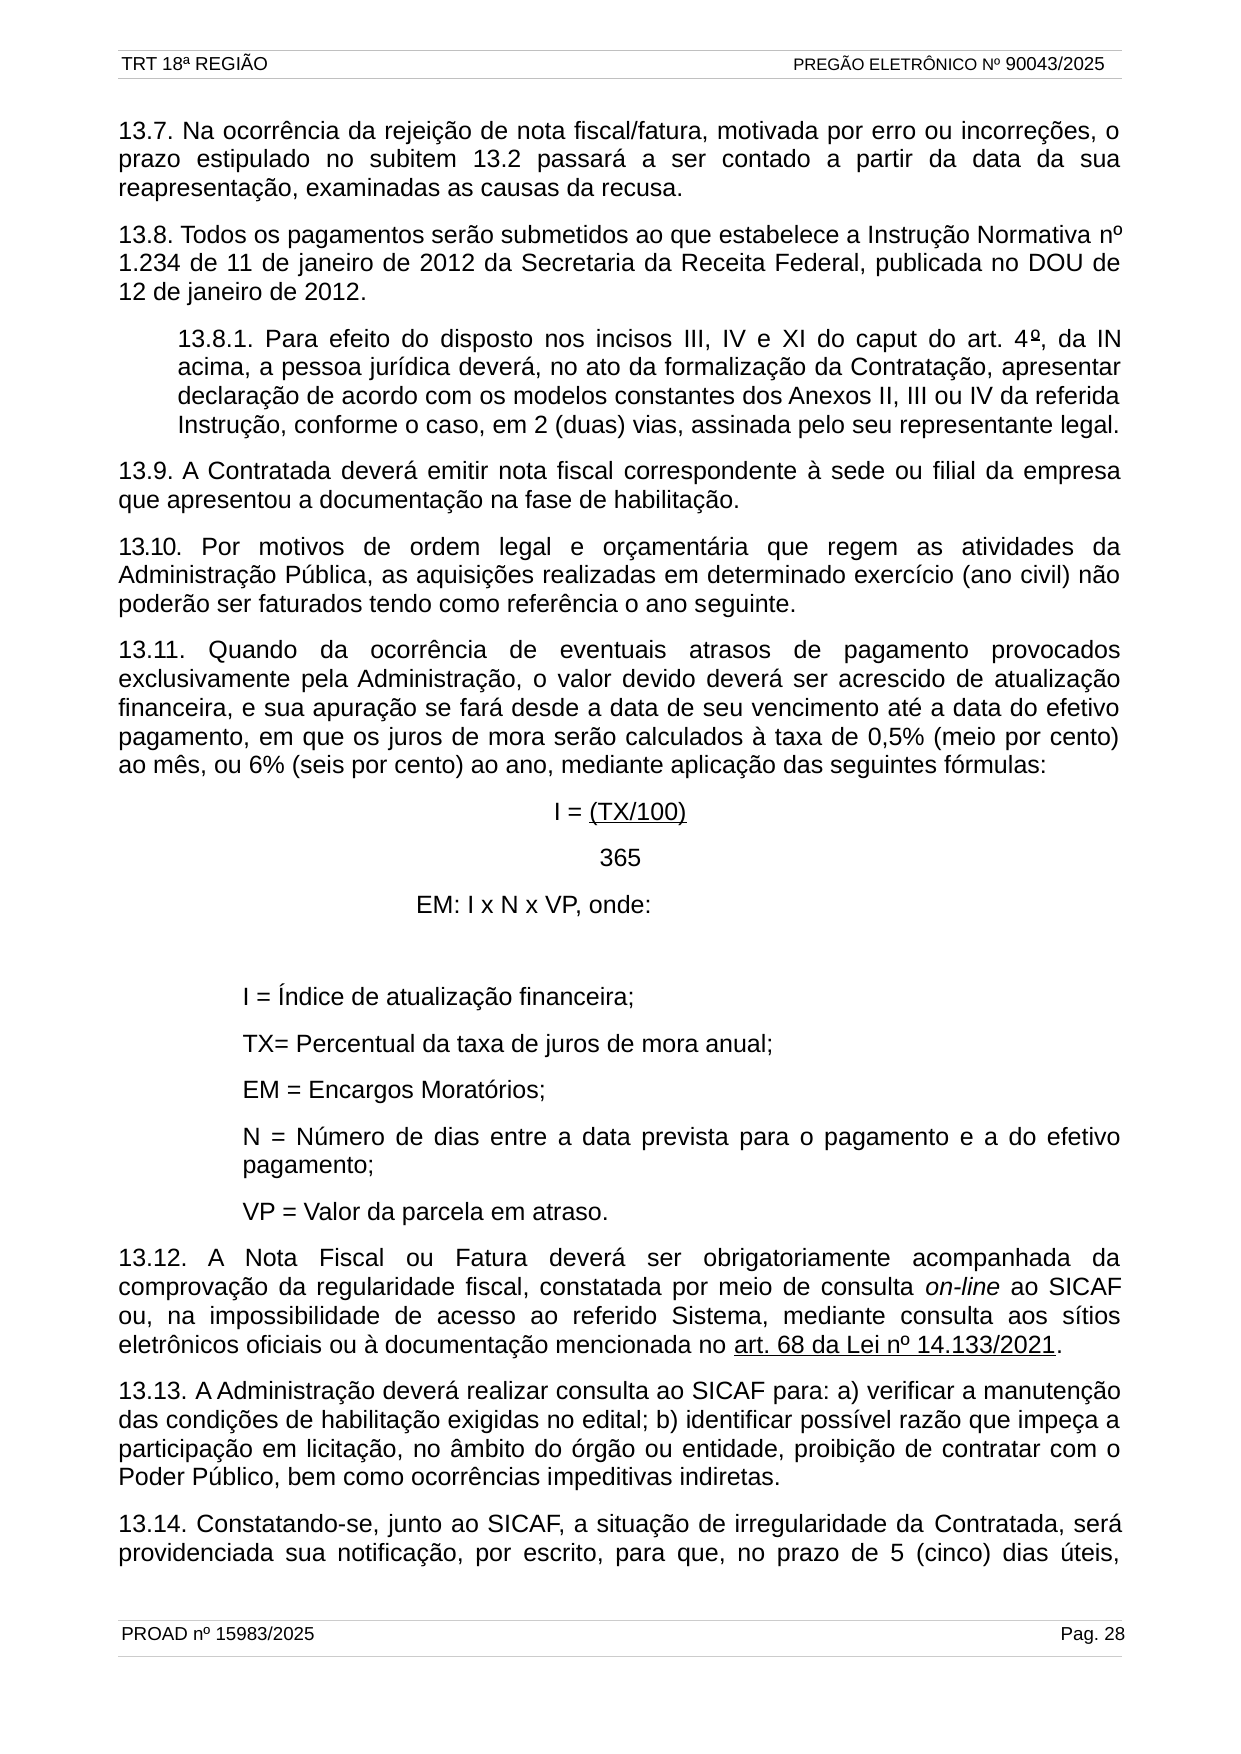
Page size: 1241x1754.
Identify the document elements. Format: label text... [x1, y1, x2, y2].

text 13.13. A Administração deverá realizar consulta ao SICAF para: a) verificar a manutenção das condições de habilitação exigidas no edital; b) identificar possível razão que impeça a participação em licitação, no âmbito do órgão ou entidade, proibição de contratar com o Poder Público, bem como ocorrências impeditivas indiretas. [118, 1376, 1122, 1491]
text 13.12. A Nota Fiscal ou Fatura deverá ser obrigatoriamente acompanhada da comprovação da regularidade fiscal, constatada por meio de consulta on-line ao SICAF ou, na impossibilidade de acesso ao referido Sistema, mediante consulta aos sítios eletrônicos oficiais ou à documentação mencionada no art. 68 da Lei nº 14.133/2021. [118, 1243, 1122, 1358]
text N = Número de dias entre a data prevista para o pagamento e a do efetivo pagamento; [242, 1122, 1122, 1179]
text 365 [118, 843, 1122, 872]
text I = Índice de atualização financeira; [242, 982, 1122, 1011]
text EM = Encargos Moratórios; [242, 1075, 1122, 1104]
text 13.8.1. Para efeito do disposto nos incisos III, IV e XI do caput do art. 4º, da IN acima, a pessoa jurídica deverá, no ato da formalização da Contratação, apresentar declaração de acordo com os modelos constantes dos Anexos II, III ou IV da referida Instrução, conforme o caso, em 2 (duas) vias, assinada pelo seu representante legal. [177, 323, 1122, 438]
text TX= Percentual da taxa de juros de mora anual; [242, 1029, 1122, 1057]
text VP = Valor da parcela em atraso. [242, 1197, 1122, 1226]
text 13.14. Constatando-se, junto ao SICAF, a situação de irregularidade da Contratada, será providenciada sua notificação, por escrito, para que, no prazo de 5 (cinco) dias úteis, [118, 1509, 1122, 1566]
text 13.9. A Contratada deverá emitir nota fiscal correspondente à sede ou filial da empresa que apresentou a documentação na fase de habilitação. [118, 456, 1122, 514]
text 13.8. Todos os pagamentos serão submetidos ao que estabelece a Instrução Normativa nº 1.234 de 11 de janeiro de 2012 da Secretaria da Receita Federal, publicada no DOU de 12 de janeiro de 2012. [118, 219, 1122, 306]
text 13.7. Na ocorrência da rejeição de nota fiscal/fatura, motivada por erro ou incorreções, o prazo estipulado no subitem 13.2 passará a ser contado a partir da data da sua reapresentação, examinadas as causas da recusa. [118, 116, 1122, 202]
text I = (TX/100) [118, 797, 1122, 826]
text EM: I x N x VP, onde: [118, 890, 1122, 918]
text 13.10. Por motivos de ordem legal e orçamentária que regem as atividades da Administração Pública, as aquisições realizadas em determinado exercício (ano civil) não poderão ser faturados tendo como referência o ano seguinte. [118, 531, 1122, 618]
text 13.11. Quando da ocorrência de eventuais atrasos de pagamento provocados exclusivamente pela Administração, o valor devido deverá ser acrescido de atualização financeira, e sua apuração se fará desde a data de seu vencimento até a data do efetivo pagamento, em que os juros de mora serão calculados à taxa de 0,5% (meio por cento) ao mês, ou 6% (seis por cento) ao ano, mediante aplicação das seguintes fórmulas: [118, 635, 1122, 779]
